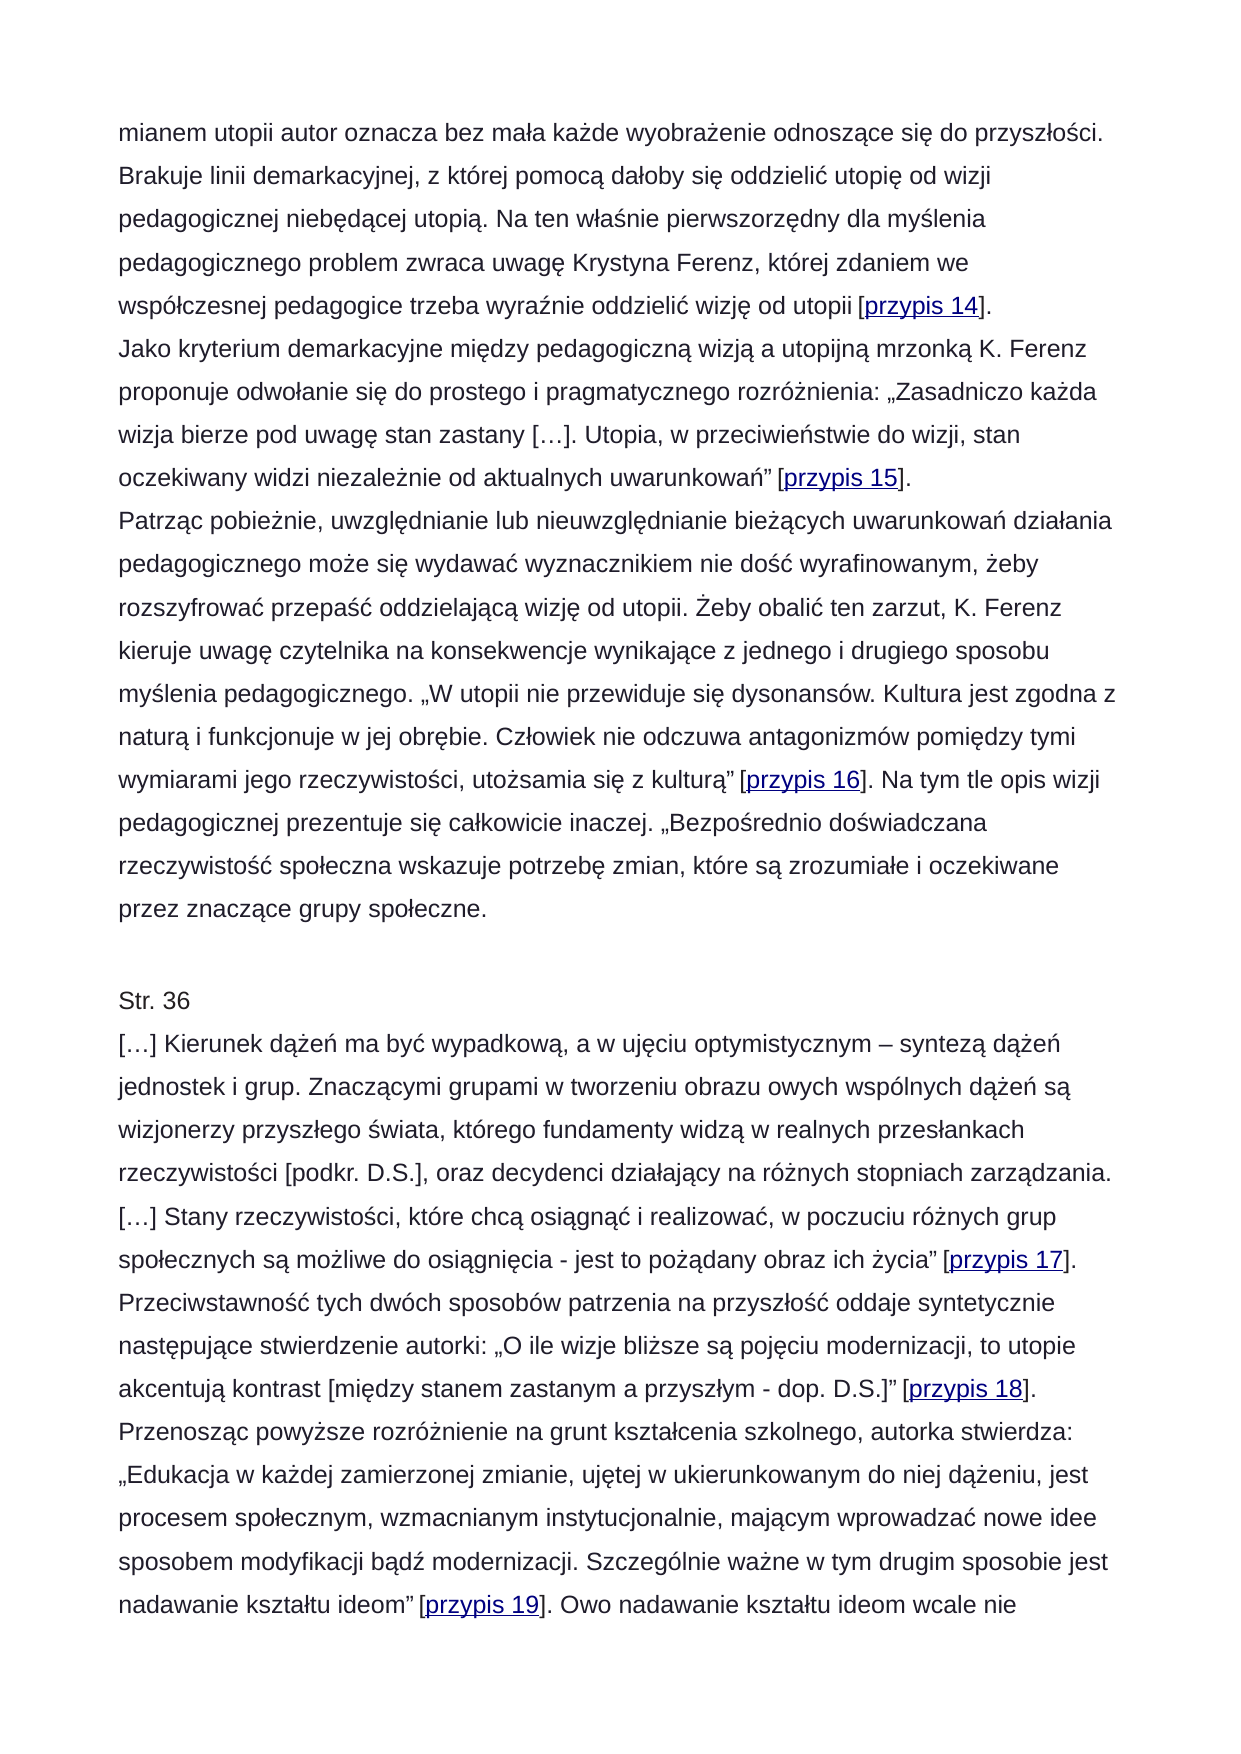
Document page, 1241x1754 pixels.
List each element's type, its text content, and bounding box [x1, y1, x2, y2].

text […] Kierunek dążeń ma być wypadkową, a w ujęciu optymistycznym – syntezą dążeń jednostek i grup. Znaczącymi grupami w tworzeniu obrazu owych wspólnych dążeń są wizjonerzy przyszłego świata, którego fundamenty widzą w realnych przesłankach rzeczywistości [podkr. D.S.], oraz decydenci działający na różnych stopniach zarządzania. […] Stany rzeczywistości, które chcą osiągnąć i realizować, w poczuciu różnych grup społecznych są możliwe do osiągnięcia - jest to pożądany obraz ich życia” [przypis 17]. Przeciwstawność tych dwóch sposobów patrzenia na przyszłość oddaje syntetycznie następujące stwierdzenie autorki: „O ile wizje bliższe są pojęciu modernizacji, to utopie akcentują kontrast [między stanem zastanym a przyszłym - dop. D.S.]” [przypis 18]. [118, 1029, 1122, 1403]
text Str. 36 [118, 986, 1122, 1015]
text mianem utopii autor oznacza bez mała każde wyobrażenie odnoszące się do przyszłości. Brakuje linii demarkacyjnej, z której pomocą dałoby się oddzielić utopię od wizji pedagogicznej niebędącej utopią. Na ten właśnie pierwszorzędny dla myślenia pedagogicznego problem zwraca uwagę Krystyna Ferenz, której zdaniem we współczesnej pedagogice trzeba wyraźnie oddzielić wizję od utopii [przypis 14]. [118, 118, 1122, 319]
text Przenosząc powyższe rozróżnienie na grunt kształcenia szkolnego, autorka stwierdza: „Edukacja w każdej zamierzonej zmianie, ujętej w ukierunkowanym do niej dążeniu, jest procesem społecznym, wzmacnianym instytucjonalnie, mającym wprowadzać nowe idee sposobem modyfikacji bądź modernizacji. Szczególnie ważne w tym drugim sposobie jest nadawanie kształtu ideom” [przypis 19]. Owo nadawanie kształtu ideom wcale nie [118, 1417, 1122, 1618]
text Patrząc pobieżnie, uwzględnianie lub nieuwzględnianie bieżących uwarunkowań działania pedagogicznego może się wydawać wyznacznikiem nie dość wyrafinowanym, żeby rozszyfrować przepaść oddzielającą wizję od utopii. Żeby obalić ten zarzut, K. Ferenz kieruje uwagę czytelnika na konsekwencje wynikające z jednego i drugiego sposobu myślenia pedagogicznego. „W utopii nie przewiduje się dysonansów. Kultura jest zgodna z naturą i funkcjonuje w jej obrębie. Człowiek nie odczuwa antagonizmów pomiędzy tymi wymiarami jego rzeczywistości, utożsamia się z kulturą” [przypis 16]. Na tym tle opis wizji pedagogicznej prezentuje się całkowicie inaczej. „Bezpośrednio doświadczana rzeczywistość społeczna wskazuje potrzebę zmian, które są zrozumiałe i oczekiwane przez znaczące grupy społeczne. [118, 506, 1122, 923]
text Jako kryterium demarkacyjne między pedagogiczną wizją a utopijną mrzonką K. Ferenz proponuje odwołanie się do prostego i pragmatycznego rozróżnienia: „Zasadniczo każda wizja bierze pod uwagę stan zastany […]. Utopia, w przeciwieństwie do wizji, stan oczekiwany widzi niezależnie od aktualnych uwarunkowań” [przypis 15]. [118, 334, 1122, 492]
